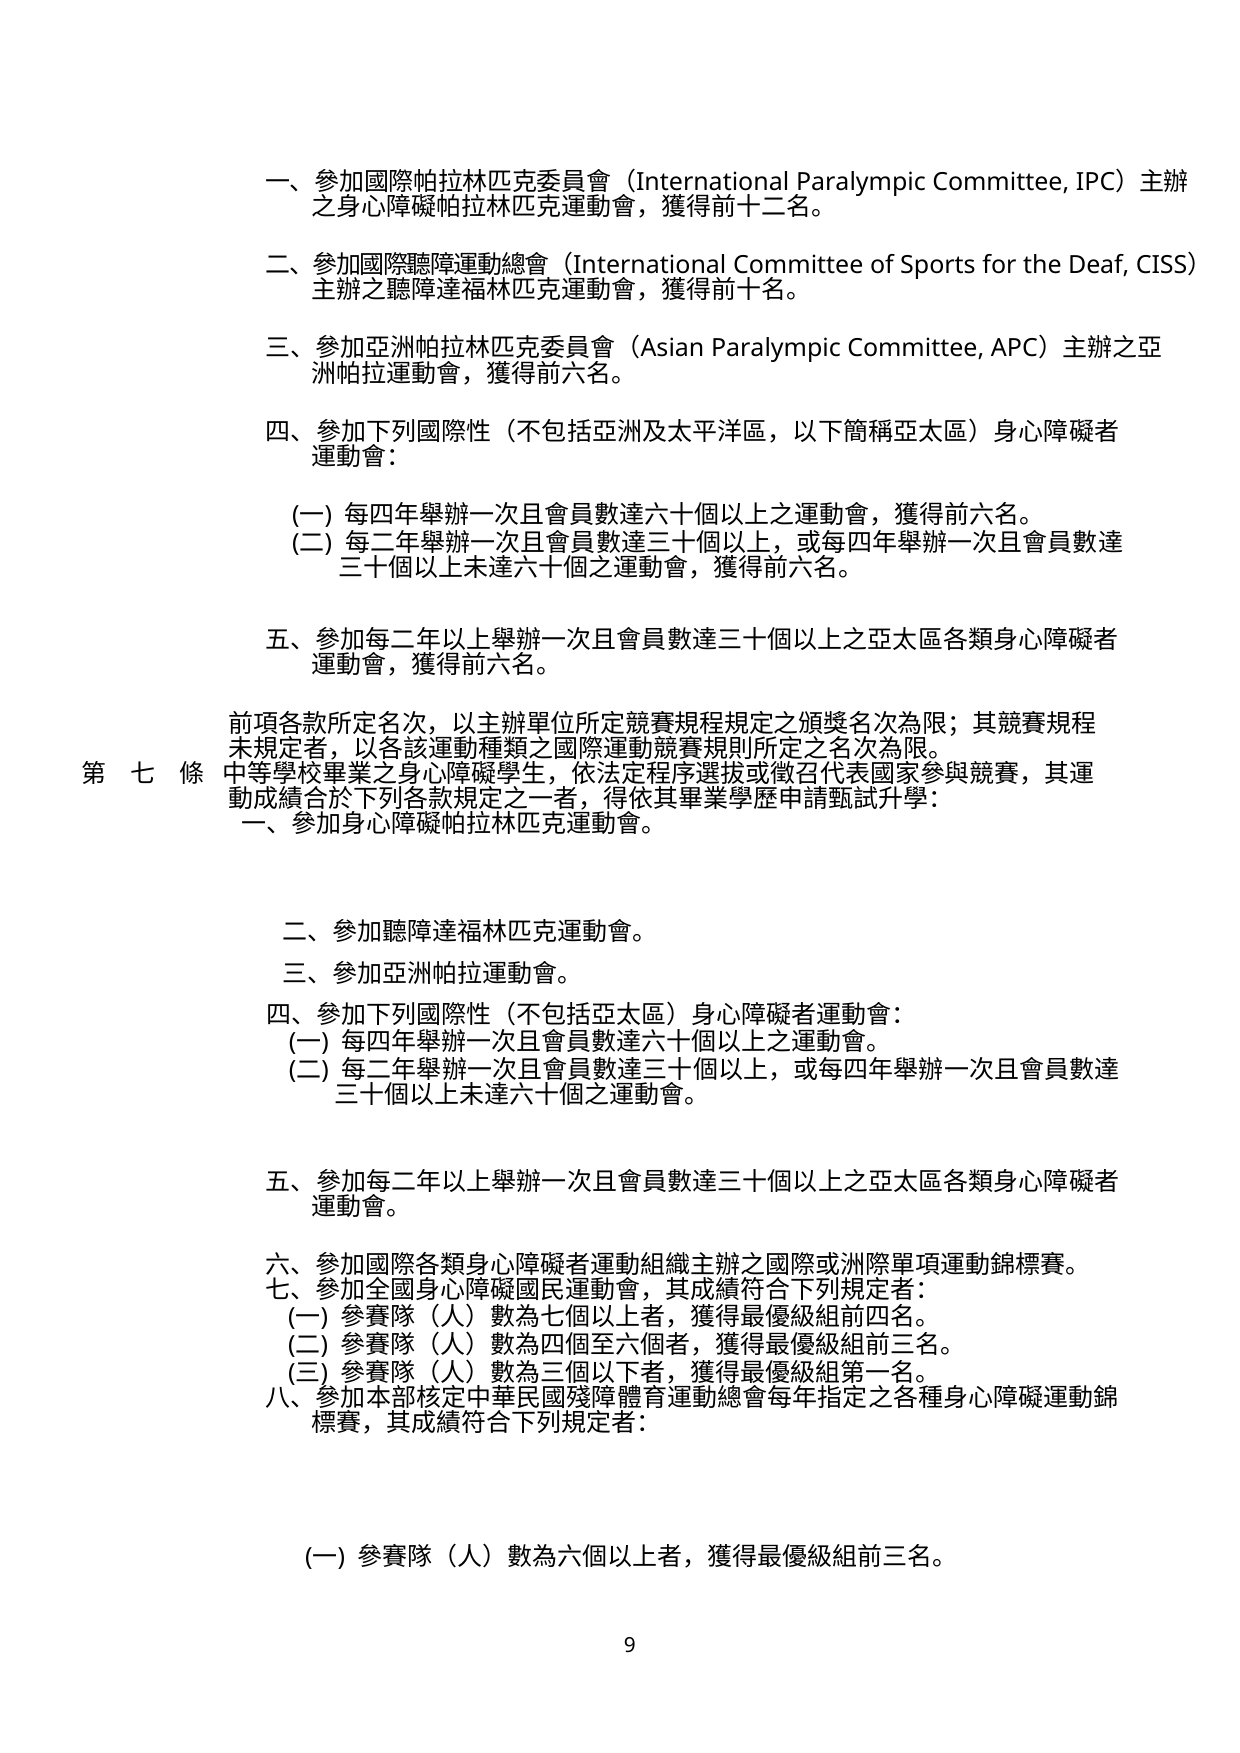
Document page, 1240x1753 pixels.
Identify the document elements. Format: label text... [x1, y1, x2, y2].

text 洲帕拉運動會，獲得前六名。 [311, 362, 1231, 387]
text 主辦之聽障達福林匹克運動會，獲得前十名。 [311, 279, 1231, 304]
text 一、參加身心障礙帕拉林匹克運動會。 [242, 812, 1231, 837]
text 三十個以上未達六十個之運動會，獲得前六名。 [338, 557, 1231, 582]
text 三十個以上未達六十個之運動會。 [334, 1084, 1231, 1109]
text 七、參加全國身心障礙國民運動會，其成績符合下列規定者： [265, 1278, 1231, 1303]
text 第 七 條 中等學校畢業之身心障礙學生，依法定程序選拔或徵召代表國家參與競賽，其運 [81, 762, 1231, 787]
text 運動會： [312, 445, 1231, 470]
text 五、參加每二年以上舉辦一次且會員數達三十個以上之亞太區各類身心障礙者 [265, 628, 1231, 653]
text 動成績合於下列各款規定之一者，得依其畢業學歷申請甄試升學： [228, 787, 1231, 812]
text 四、參加下列國際性（不包括亞太區）身心障礙者運動會： [266, 1003, 1231, 1028]
text 前項各款所定名次，以主辦單位所定競賽規程規定之頒獎名次為限；其競賽規程 [228, 712, 1231, 737]
text (二) 每二年舉辦一次且會員數達三十個以上，或每四年舉辦一次且會員數達 [292, 529, 1231, 557]
text 八、參加本部核定中華民國殘障體育運動總會每年指定之各種身心障礙運動錦 [265, 1387, 1231, 1412]
text 三、參加亞洲帕拉運動會。 [282, 962, 609, 987]
text 運動會，獲得前六名。 [311, 653, 1231, 678]
text 運動會。 [312, 1195, 1231, 1220]
text 標賽，其成績符合下列規定者： [311, 1412, 1231, 1437]
text 之身心障礙帕拉林匹克運動會，獲得前十二名。 [311, 196, 1231, 221]
text 9 [624, 1634, 648, 1657]
text (三) 參賽隊（人）數為三個以下者，獲得最優級組第一名。 [288, 1359, 1231, 1387]
text 二、參加國際聽障運動總會（International Committee of Sports for the Deaf, CISS） [265, 251, 1231, 279]
text 三、參加亞洲帕拉林匹克委員會（Asian Paralympic Committee, APC）主辦之亞 [265, 335, 1231, 362]
text 六、參加國際各類身心障礙者運動組織主辦之國際或洲際單項運動錦標賽。 [265, 1253, 1231, 1278]
text 五、參加每二年以上舉辦一次且會員數達三十個以上之亞太區各類身心障礙者 [266, 1170, 1231, 1195]
text (一) 參賽隊（人）數為六個以上者，獲得最優級組前三名。 [305, 1543, 1039, 1571]
text (一) 每四年舉辦一次且會員數達六十個以上之運動會，獲得前六名。 [292, 501, 1231, 529]
text 二、參加聽障達福林匹克運動會。 [282, 920, 696, 945]
text (一) 每四年舉辦一次且會員數達六十個以上之運動會。 [288, 1028, 1231, 1056]
text (一) 參賽隊（人）數為七個以上者，獲得最優級組前四名。 [288, 1303, 1231, 1331]
text (二) 參賽隊（人）數為四個至六個者，獲得最優級組前三名。 [288, 1331, 1231, 1359]
text 一、參加國際帕拉林匹克委員會（International Paralympic Committee, IPC）主辦 [265, 168, 1231, 196]
text 四、參加下列國際性（不包括亞洲及太平洋區，以下簡稱亞太區）身心障礙者 [266, 420, 1231, 445]
text (二) 每二年舉辦一次且會員數達三十個以上，或每四年舉辦一次且會員數達 [288, 1056, 1231, 1084]
text 未規定者，以各該運動種類之國際運動競賽規則所定之名次為限。 [228, 737, 1231, 762]
